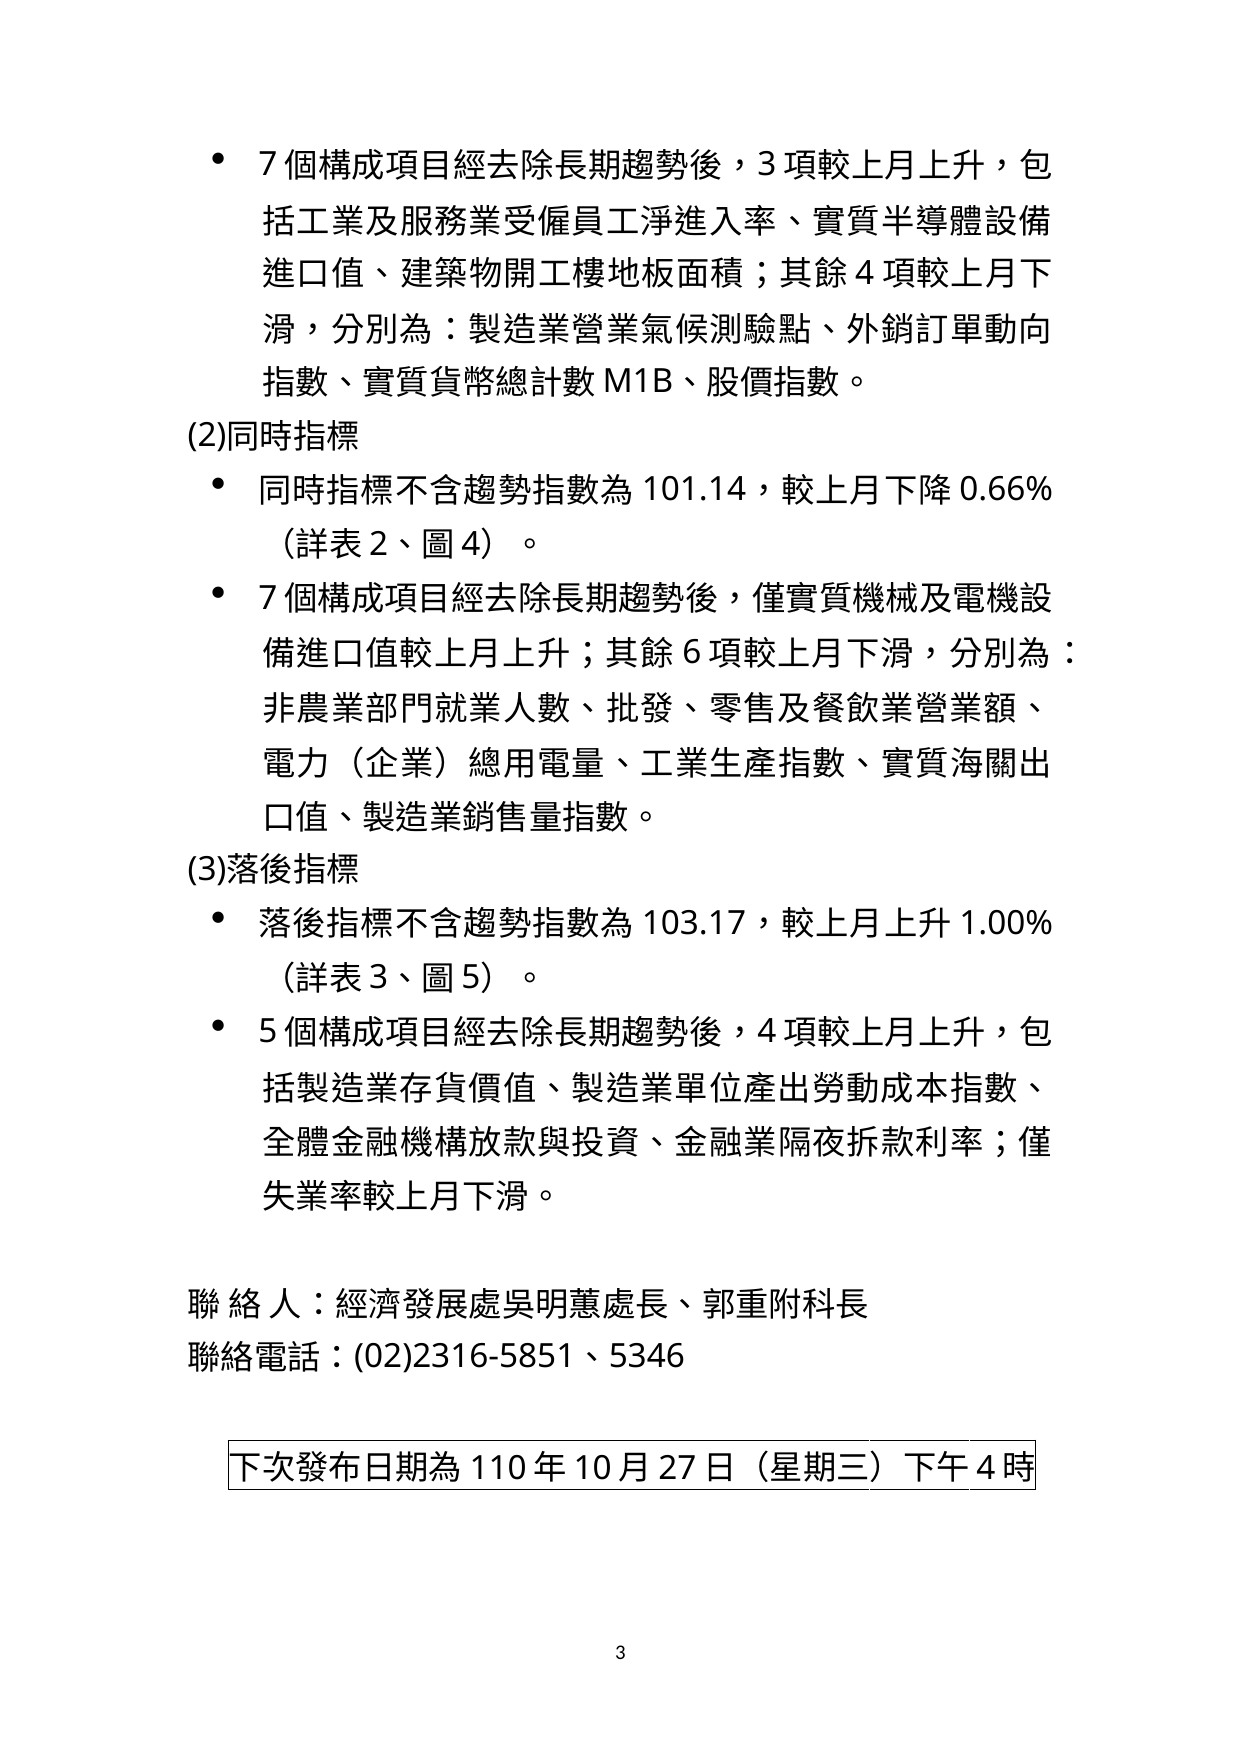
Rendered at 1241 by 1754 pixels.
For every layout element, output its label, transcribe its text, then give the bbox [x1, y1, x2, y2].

list 落後指標不含趨勢指數為103.17，較上月上升1.00%（詳表3、圖5）。 [212, 894, 1053, 1002]
text 下次發布日期為 110年10月27日（星期三）下午4時 [211, 1436, 1053, 1490]
list 同時指標不含趨勢指數為101.14，較上月下降0.66%（詳表2、圖4）。 [212, 461, 1053, 569]
list 7個構成項目經去除長期趨勢後，3項較上月上升，包括工業及服務業受僱員工淨進入率、實質半導體設備進口值、建築物開工樓地板面積；其餘4項較上月下滑，分別為：製造業營業氣候測驗點、外銷訂單動向指數、實質貨幣總計數M1B、股價指數。 [212, 136, 1053, 407]
list 7個構成項目經去除長期趨勢後，僅實質機械及電機設備進口值較上月上升；其餘6項較上月下滑，分別為：非農業部門就業人數、批發、零售及餐飲業營業額、電力（企業）總用電量、工業生產指數、實質海關出口值、製造業銷售量指數。 [212, 569, 1053, 840]
text (3)落後指標 [187, 840, 1053, 894]
text 聯 絡 人：經濟發展處吳明蕙處長、郭重附科長 [187, 1273, 1053, 1327]
list 5個構成項目經去除長期趨勢後，4項較上月上升，包括製造業存貨價值、製造業單位產出勞動成本指數、全體金融機構放款與投資、金融業隔夜拆款利率；僅失業率較上月下滑。 [212, 1002, 1053, 1219]
text 聯絡電話：(02)2316-5851、5346 [187, 1327, 1053, 1382]
text (2)同時指標 [187, 407, 1053, 461]
